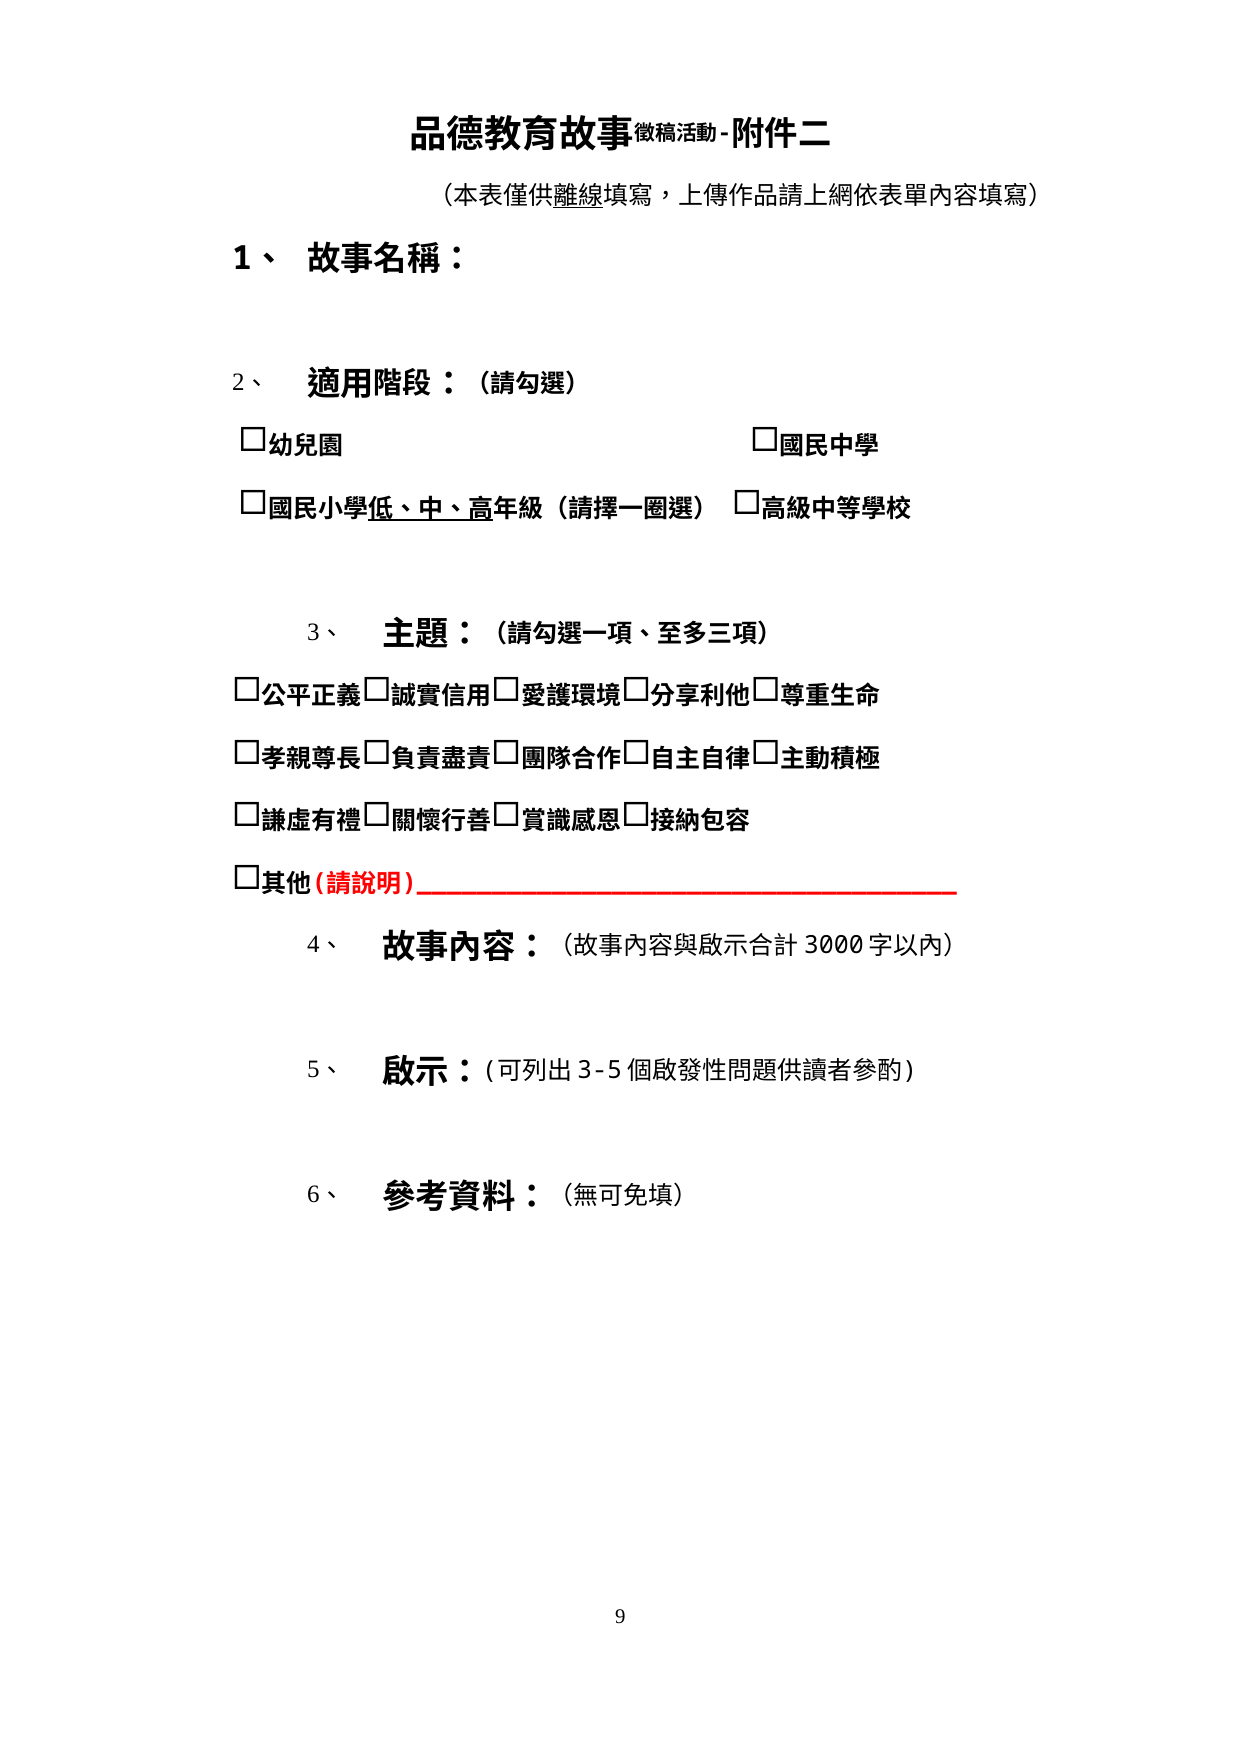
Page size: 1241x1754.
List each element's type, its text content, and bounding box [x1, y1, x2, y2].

list 適用階段：（請勾選） [232, 339, 1053, 402]
list 故事名稱： [232, 214, 1053, 277]
list 啟示：(可列出3-5個啟發性問題供讀者參酌) [307, 1027, 1053, 1089]
text 品德教育故事徵稿活動-附件二 [187, 89, 1053, 152]
text （本表僅供離線填寫，上傳作品請上網依表單內容填寫） [187, 152, 1053, 214]
list 故事內容：（故事內容與啟示合計3000字以內） [307, 902, 1053, 964]
text 公平正義誠實信用愛護環境分享利他尊重生命 [232, 652, 1053, 714]
text 孝親尊長負責盡責團隊合作自主自律主動積極 [232, 714, 1053, 777]
text 其他(請說明)____________________________________ [232, 839, 1053, 902]
list 主題：（請勾選一項、至多三項） [307, 589, 1053, 652]
text 謙虛有禮關懷行善賞識感恩接納包容 [232, 777, 1053, 839]
text 幼兒園 國民中學 [232, 402, 1053, 464]
list 參考資料：（無可免填） [307, 1152, 1053, 1214]
text 國民小學低、中、高年級（請擇一圈選） 高級中等學校 [232, 464, 1053, 527]
